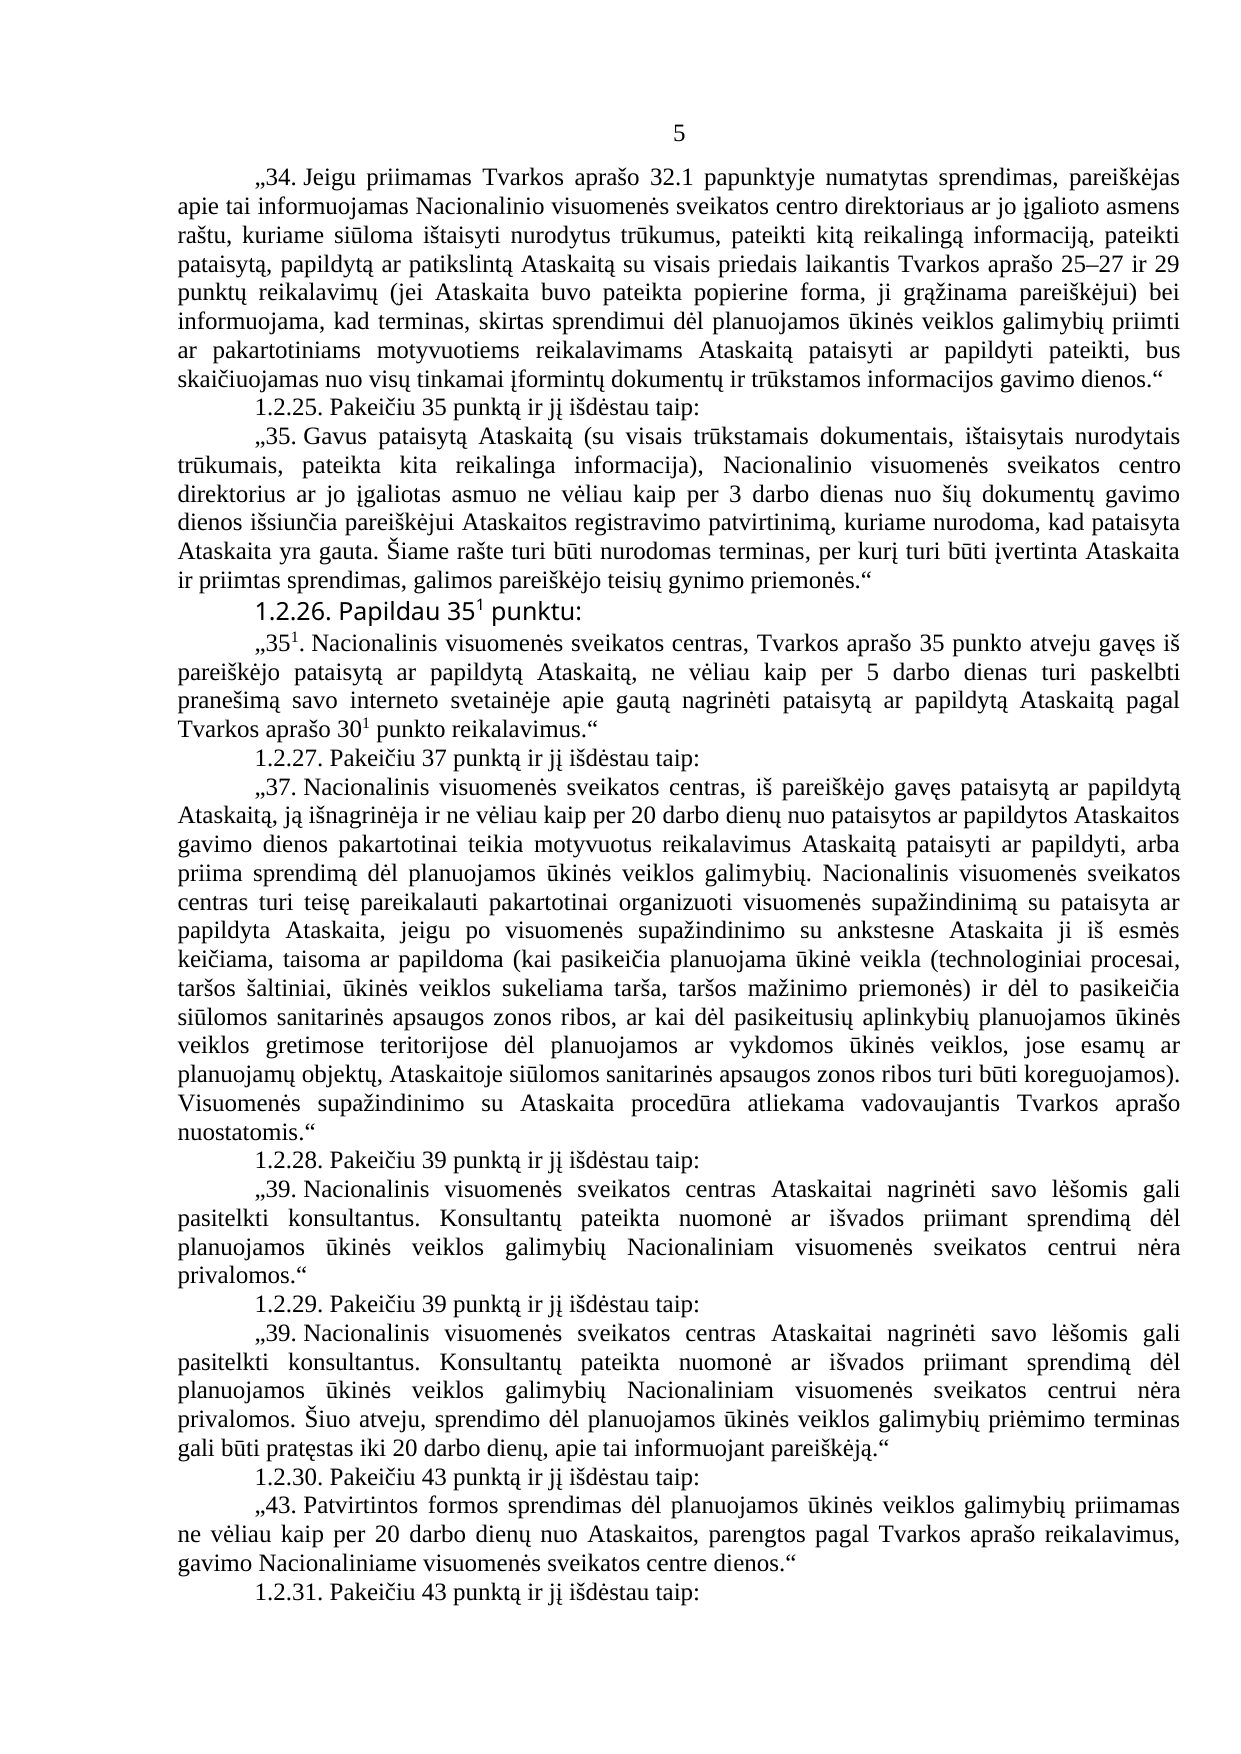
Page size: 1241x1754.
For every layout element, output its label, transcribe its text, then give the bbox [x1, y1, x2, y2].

text „37. Nacionalinis visuomenės sveikatos centras, iš pareiškėjo gavęs pataisytą ar papildytą Ataskaitą, ją išnagrinėja ir ne vėliau kaip per 20 darbo dienų nuo pataisytos ar papildytos Ataskaitos gavimo dienos pakartotinai teikia motyvuotus reikalavimus Ataskaitą pataisyti ar papildyti, arba priima sprendimą dėl planuojamos ūkinės veiklos galimybių. Nacionalinis visuomenės sveikatos centras turi teisę pareikalauti pakartotinai organizuoti visuomenės supažindinimą su pataisyta ar papildyta Ataskaita, jeigu po visuomenės supažindinimo su ankstesne Ataskaita ji iš esmės keičiama, taisoma ar papildoma (kai pasikeičia planuojama ūkinė veikla (technologiniai procesai, taršos šaltiniai, ūkinės veiklos sukeliama tarša, taršos mažinimo priemonės) ir dėl to pasikeičia siūlomos sanitarinės apsaugos zonos ribos, ar kai dėl pasikeitusių aplinkybių planuojamos ūkinės veiklos gretimose teritorijose dėl planuojamos ar vykdomos ūkinės veiklos, jose esamų ar planuojamų objektų, Ataskaitoje siūlomos sanitarinės apsaugos zonos ribos turi būti koreguojamos). Visuomenės supažindinimo su Ataskaita procedūra atliekama vadovaujantis Tvarkos aprašo nuostatomis.“ [177, 772, 1181, 1145]
text „39. Nacionalinis visuomenės sveikatos centras Ataskaitai nagrinėti savo lėšomis gali pasitelkti konsultantus. Konsultantų pateikta nuomonė ar išvados priimant sprendimą dėl planuojamos ūkinės veiklos galimybių Nacionaliniam visuomenės sveikatos centrui nėra privalomos. Šiuo atveju, sprendimo dėl planuojamos ūkinės veiklos galimybių priėmimo terminas gali būti pratęstas iki 20 darbo dienų, apie tai informuojant pareiškėją.“ [177, 1318, 1181, 1462]
text „351. Nacionalinis visuomenės sveikatos centras, Tvarkos aprašo 35 punkto atveju gavęs iš pareiškėjo pataisytą ar papildytą Ataskaitą, ne vėliau kaip per 5 darbo dienas turi paskelbti pranešimą savo interneto svetainėje apie gautą nagrinėti pataisytą ar papildytą Ataskaitą pagal Tvarkos aprašo 301 punkto reikalavimus.“ [177, 628, 1181, 743]
text „35. Gavus pataisytą Ataskaitą (su visais trūkstamais dokumentais, ištaisytais nurodytais trūkumais, pateikta kita reikalinga informacija), Nacionalinio visuomenės sveikatos centro direktorius ar jo įgaliotas asmuo ne vėliau kaip per 3 darbo dienas nuo šių dokumentų gavimo dienos išsiunčia pareiškėjui Ataskaitos registravimo patvirtinimą, kuriame nurodoma, kad pataisyta Ataskaita yra gauta. Šiame rašte turi būti nurodomas terminas, per kurį turi būti įvertinta Ataskaita ir priimtas sprendimas, galimos pareiškėjo teisių gynimo priemonės.“ [177, 421, 1181, 594]
text 1.2.30. Pakeičiu 43 punktą ir jį išdėstau taip: [177, 1462, 1181, 1490]
text 1.2.25. Pakeičiu 35 punktą ir jį išdėstau taip: [177, 392, 1181, 421]
text „34. Jeigu priimamas Tvarkos aprašo 32.1 papunktyje numatytas sprendimas, pareiškėjas apie tai informuojamas Nacionalinio visuomenės sveikatos centro direktoriaus ar jo įgalioto asmens raštu, kuriame siūloma ištaisyti nurodytus trūkumus, pateikti kitą reikalingą informaciją, pateikti pataisytą, papildytą ar patikslintą Ataskaitą su visais priedais laikantis Tvarkos aprašo 25–27 ir 29 punktų reikalavimų (jei Ataskaita buvo pateikta popierine forma, ji grąžinama pareiškėjui) bei informuojama, kad terminas, skirtas sprendimui dėl planuojamos ūkinės veiklos galimybių priimti ar pakartotiniams motyvuotiems reikalavimams Ataskaitą pataisyti ar papildyti pateikti, bus skaičiuojamas nuo visų tinkamai įformintų dokumentų ir trūkstamos informacijos gavimo dienos.“ [177, 162, 1181, 392]
text 1.2.31. Pakeičiu 43 punktą ir jį išdėstau taip: [177, 1577, 1181, 1605]
text „39. Nacionalinis visuomenės sveikatos centras Ataskaitai nagrinėti savo lėšomis gali pasitelkti konsultantus. Konsultantų pateikta nuomonė ar išvados priimant sprendimą dėl planuojamos ūkinės veiklos galimybių Nacionaliniam visuomenės sveikatos centrui nėra privalomos.“ [177, 1174, 1181, 1289]
text 1.2.27. Pakeičiu 37 punktą ir jį išdėstau taip: [177, 743, 1181, 772]
text 1.2.28. Pakeičiu 39 punktą ir jį išdėstau taip: [177, 1145, 1181, 1174]
text „43. Patvirtintos formos sprendimas dėl planuojamos ūkinės veiklos galimybių priimamas ne vėliau kaip per 20 darbo dienų nuo Ataskaitos, parengtos pagal Tvarkos aprašo reikalavimus, gavimo Nacionaliniame visuomenės sveikatos centre dienos.“ [177, 1490, 1181, 1577]
text 1.2.26. Papildau 351 punktu: [177, 594, 1181, 628]
text 1.2.29. Pakeičiu 39 punktą ir jį išdėstau taip: [177, 1289, 1181, 1318]
